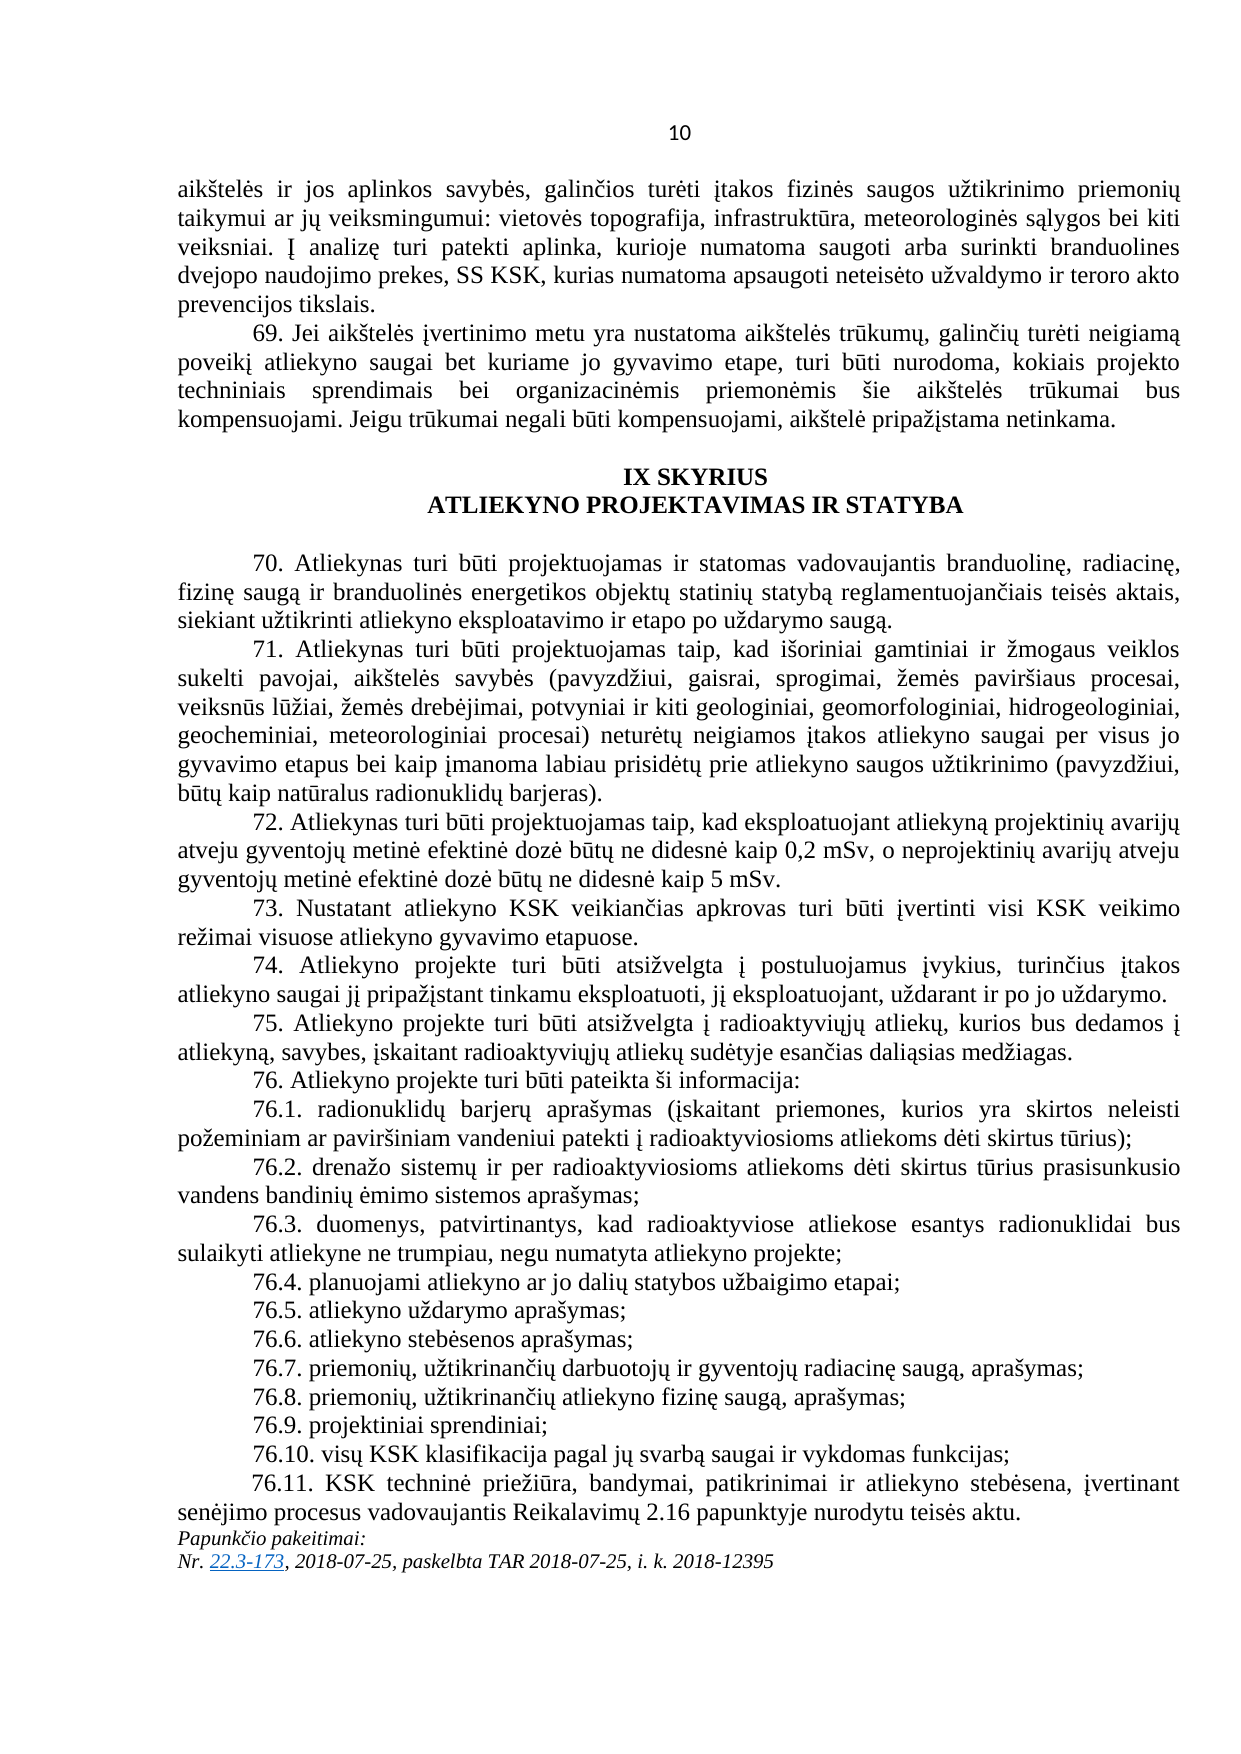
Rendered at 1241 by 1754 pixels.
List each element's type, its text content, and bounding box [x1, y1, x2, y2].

text 76.1. radionuklidų barjerų aprašymas (įskaitant priemones, kurios yra skirtos neleisti požeminiam ar paviršiniam vandeniui patekti į radioaktyviosioms atliekoms dėti skirtus tūrius); [177, 1094, 1181, 1152]
text 75. Atliekyno projekte turi būti atsižvelgta į radioaktyviųjų atliekų, kurios bus dedamos į atliekyną, savybes, įskaitant radioaktyviųjų atliekų sudėtyje esančias daliąsias medžiagas. [177, 1008, 1181, 1065]
text 73. Nustatant atliekyno KSK veikiančias apkrovas turi būti įvertinti visi KSK veikimo režimai visuose atliekyno gyvavimo etapuose. [177, 893, 1181, 950]
text 71. Atliekynas turi būti projektuojamas taip, kad išoriniai gamtiniai ir žmogaus veiklos sukelti pavojai, aikštelės savybės (pavyzdžiui, gaisrai, sprogimai, žemės paviršiaus procesai, veiksnūs lūžiai, žemės drebėjimai, potvyniai ir kiti geologiniai, geomorfologiniai, hidrogeologiniai, geocheminiai, meteorologiniai procesai) neturėtų neigiamos įtakos atliekyno saugai per visus jo gyvavimo etapus bei kaip įmanoma labiau prisidėtų prie atliekyno saugos užtikrinimo (pavyzdžiui, būtų kaip natūralus radionuklidų barjeras). [177, 634, 1181, 807]
text 76. Atliekyno projekte turi būti pateikta ši informacija: [177, 1065, 1181, 1094]
text 74. Atliekyno projekte turi būti atsižvelgta į postuluojamus įvykius, turinčius įtakos atliekyno saugai jį pripažįstant tinkamu eksploatuoti, jį eksploatuojant, uždarant ir po jo uždarymo. [177, 950, 1181, 1008]
text 72. Atliekynas turi būti projektuojamas taip, kad eksploatuojant atliekyną projektinių avarijų atveju gyventojų metinė efektinė dozė būtų ne didesnė kaip 0,2 mSv, o neprojektinių avarijų atveju gyventojų metinė efektinė dozė būtų ne didesnė kaip 5 mSv. [177, 807, 1181, 893]
text 76.4. planuojami atliekyno ar jo dalių statybos užbaigimo etapai; [177, 1267, 1181, 1295]
text 76.7. priemonių, užtikrinančių darbuotojų ir gyventojų radiacinę saugą, aprašymas; [177, 1353, 1181, 1382]
text 70. Atliekynas turi būti projektuojamas ir statomas vadovaujantis branduolinę, radiacinę, fizinę saugą ir branduolinės energetikos objektų statinių statybą reglamentuojančiais teisės aktais, siekiant užtikrinti atliekyno eksploatavimo ir etapo po uždarymo saugą. [177, 548, 1181, 634]
text aikštelės ir jos aplinkos savybės, galinčios turėti įtakos fizinės saugos užtikrinimo priemonių taikymui ar jų veiksmingumui: vietovės topografija, infrastruktūra, meteorologinės sąlygos bei kiti veiksniai. Į analizę turi patekti aplinka, kurioje numatoma saugoti arba surinkti branduolines dvejopo naudojimo prekes, SS KSK, kurias numatoma apsaugoti neteisėto užvaldymo ir teroro akto prevencijos tikslais. [177, 174, 1181, 318]
text 69. Jei aikštelės įvertinimo metu yra nustatoma aikštelės trūkumų, galinčių turėti neigiamą poveikį atliekyno saugai bet kuriame jo gyvavimo etape, turi būti nurodoma, kokiais projekto techniniais sprendimais bei organizacinėmis priemonėmis šie aikštelės trūkumai bus kompensuojami. Jeigu trūkumai negali būti kompensuojami, aikštelė pripažįstama netinkama. [177, 318, 1181, 433]
text 76.8. priemonių, užtikrinančių atliekyno fizinę saugą, aprašymas; [177, 1382, 1181, 1410]
text 76.9. projektiniai sprendiniai; [177, 1410, 1181, 1439]
text IX SKYRIUs [177, 462, 1181, 490]
text 76.10. visų KSK klasifikacija pagal jų svarbą saugai ir vykdomas funkcijas; [177, 1439, 1181, 1468]
text 76.6. atliekyno stebėsenos aprašymas; [177, 1324, 1181, 1353]
text 76.11. KSK techninė priežiūra, bandymai, patikrinimai ir atliekyno stebėsena, įvertinant senėjimo procesus vadovaujantis Reikalavimų 2.16 papunktyje nurodytu teisės aktu. [177, 1468, 1181, 1525]
text 76.5. atliekyno uždarymo aprašymas; [177, 1295, 1181, 1324]
text Papunkčio pakeitimai: [177, 1525, 1181, 1549]
text Nr. 22.3-173, 2018-07-25, paskelbta TAR 2018-07-25, i. k. 2018-12395 [177, 1549, 1181, 1573]
text ATLIEKYNO PROJEKTAVIMAS IR STATYBA [177, 490, 1181, 519]
text 76.2. drenažo sistemų ir per radioaktyviosioms atliekoms dėti skirtus tūrius prasisunkusio vandens bandinių ėmimo sistemos aprašymas; [177, 1152, 1181, 1209]
text 76.3. duomenys, patvirtinantys, kad radioaktyviose atliekose esantys radionuklidai bus sulaikyti atliekyne ne trumpiau, negu numatyta atliekyno projekte; [177, 1209, 1181, 1267]
